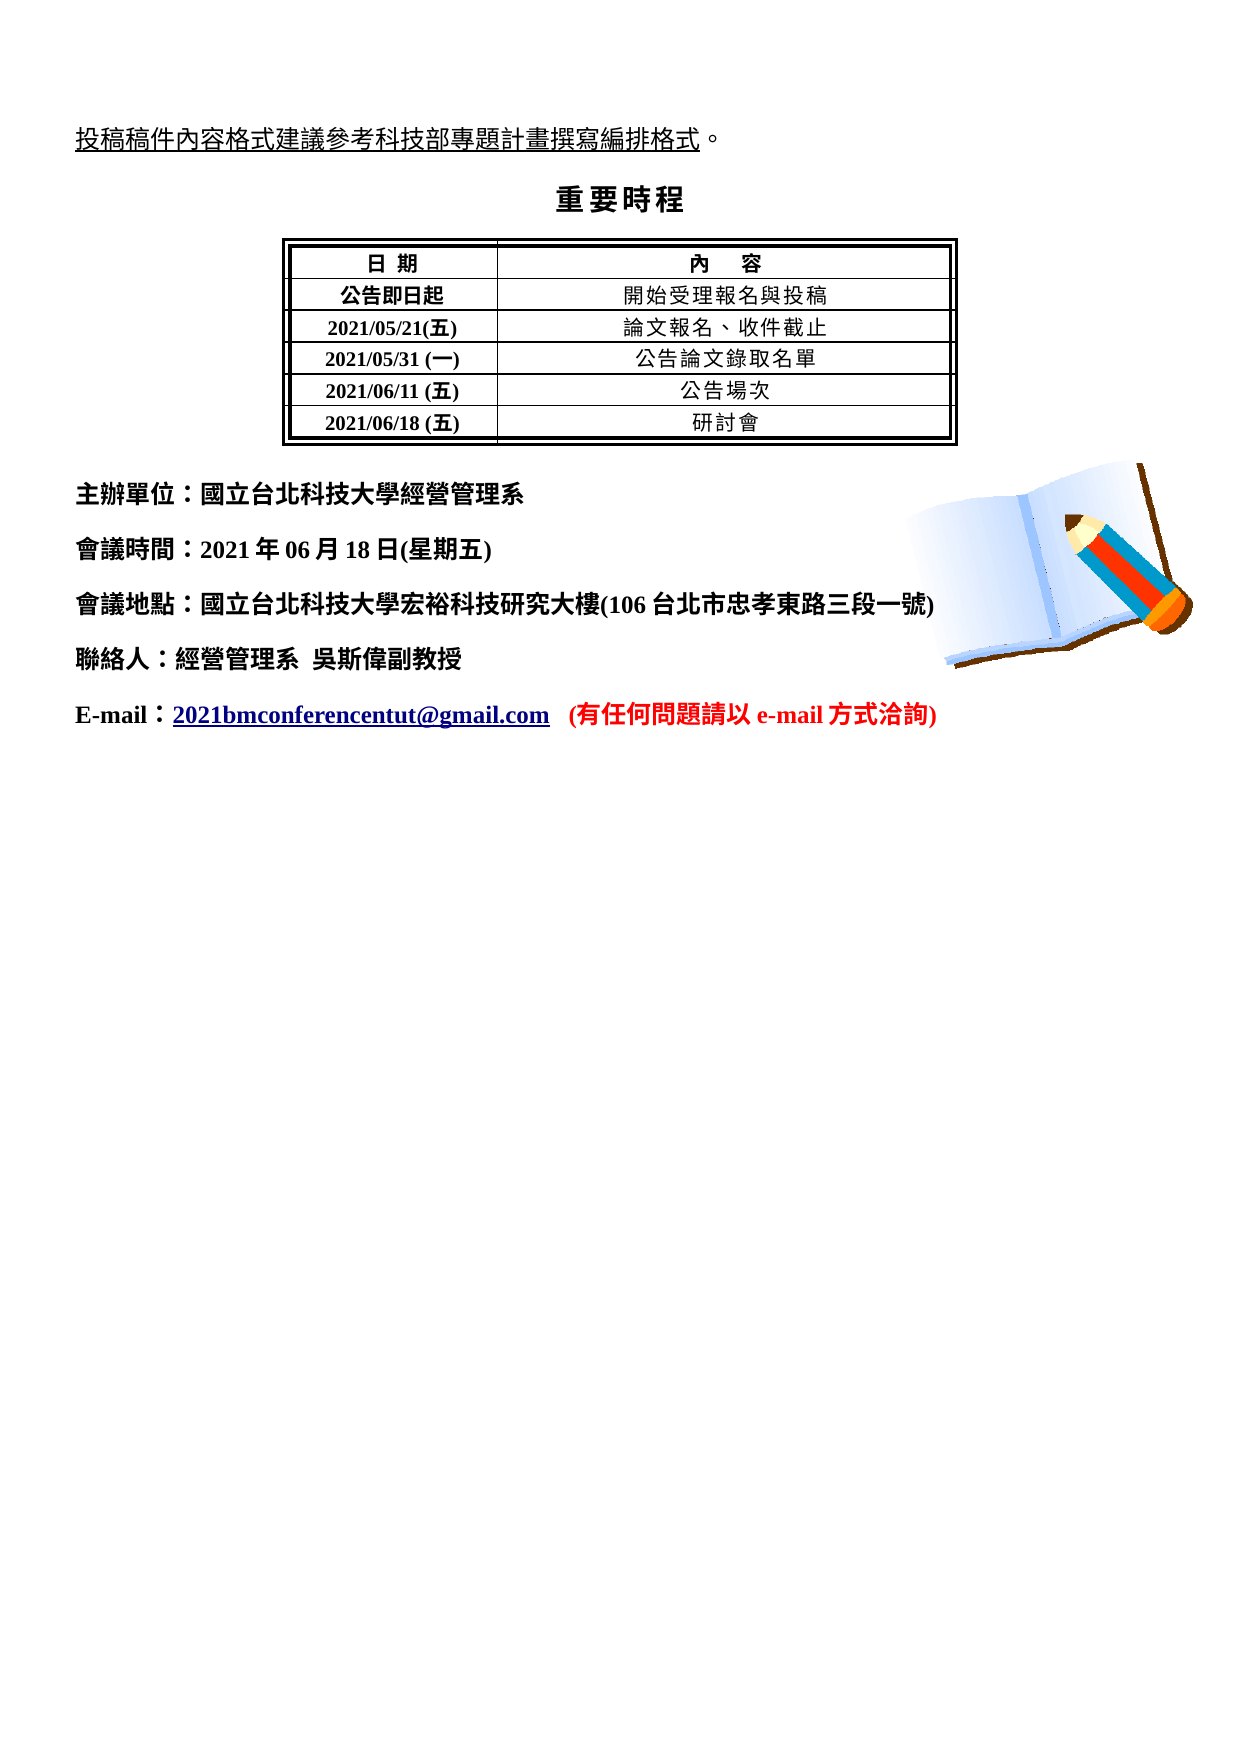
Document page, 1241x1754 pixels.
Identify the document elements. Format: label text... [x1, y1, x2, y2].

text 重要時程 [75, 177, 1165, 219]
table_cell 2021/06/18 (五) [292, 406, 497, 436]
text 聯絡人：經營管理系 吳斯偉副教授 [75, 639, 1165, 676]
table_cell 公告論文錄取名單 [498, 343, 949, 373]
table_header 日 期 [287, 241, 497, 278]
text 主辦單位：國立台北科技大學經營管理系 [75, 474, 904, 511]
text E-mail：2021bmconferencentut@gmail.com (有任何問題請以e-mail方式洽詢) [75, 694, 1165, 731]
table_cell 研討會 [498, 406, 949, 436]
table_cell 開始受理報名與投稿 [498, 279, 949, 309]
table_cell 2021/06/11 (五) [292, 375, 497, 405]
text 投稿稿件內容格式建議參考科技部專題計畫撰寫編排格式。 [75, 96, 1165, 158]
table_cell 2021/05/31 (一) [292, 343, 497, 373]
table_cell 論文報名、收件截止 [498, 311, 949, 341]
table_cell 2021/05/21(五) [292, 311, 497, 341]
table_header 內 容 [498, 241, 953, 278]
table_cell 公告場次 [498, 375, 949, 405]
text 會議時間：2021年06月18日(星期五) [75, 529, 904, 566]
table_cell 公告即日起 [292, 279, 497, 309]
text 會議地點：國立台北科技大學宏裕科技研究大樓(106台北市忠孝東路三段一號) [75, 584, 904, 621]
